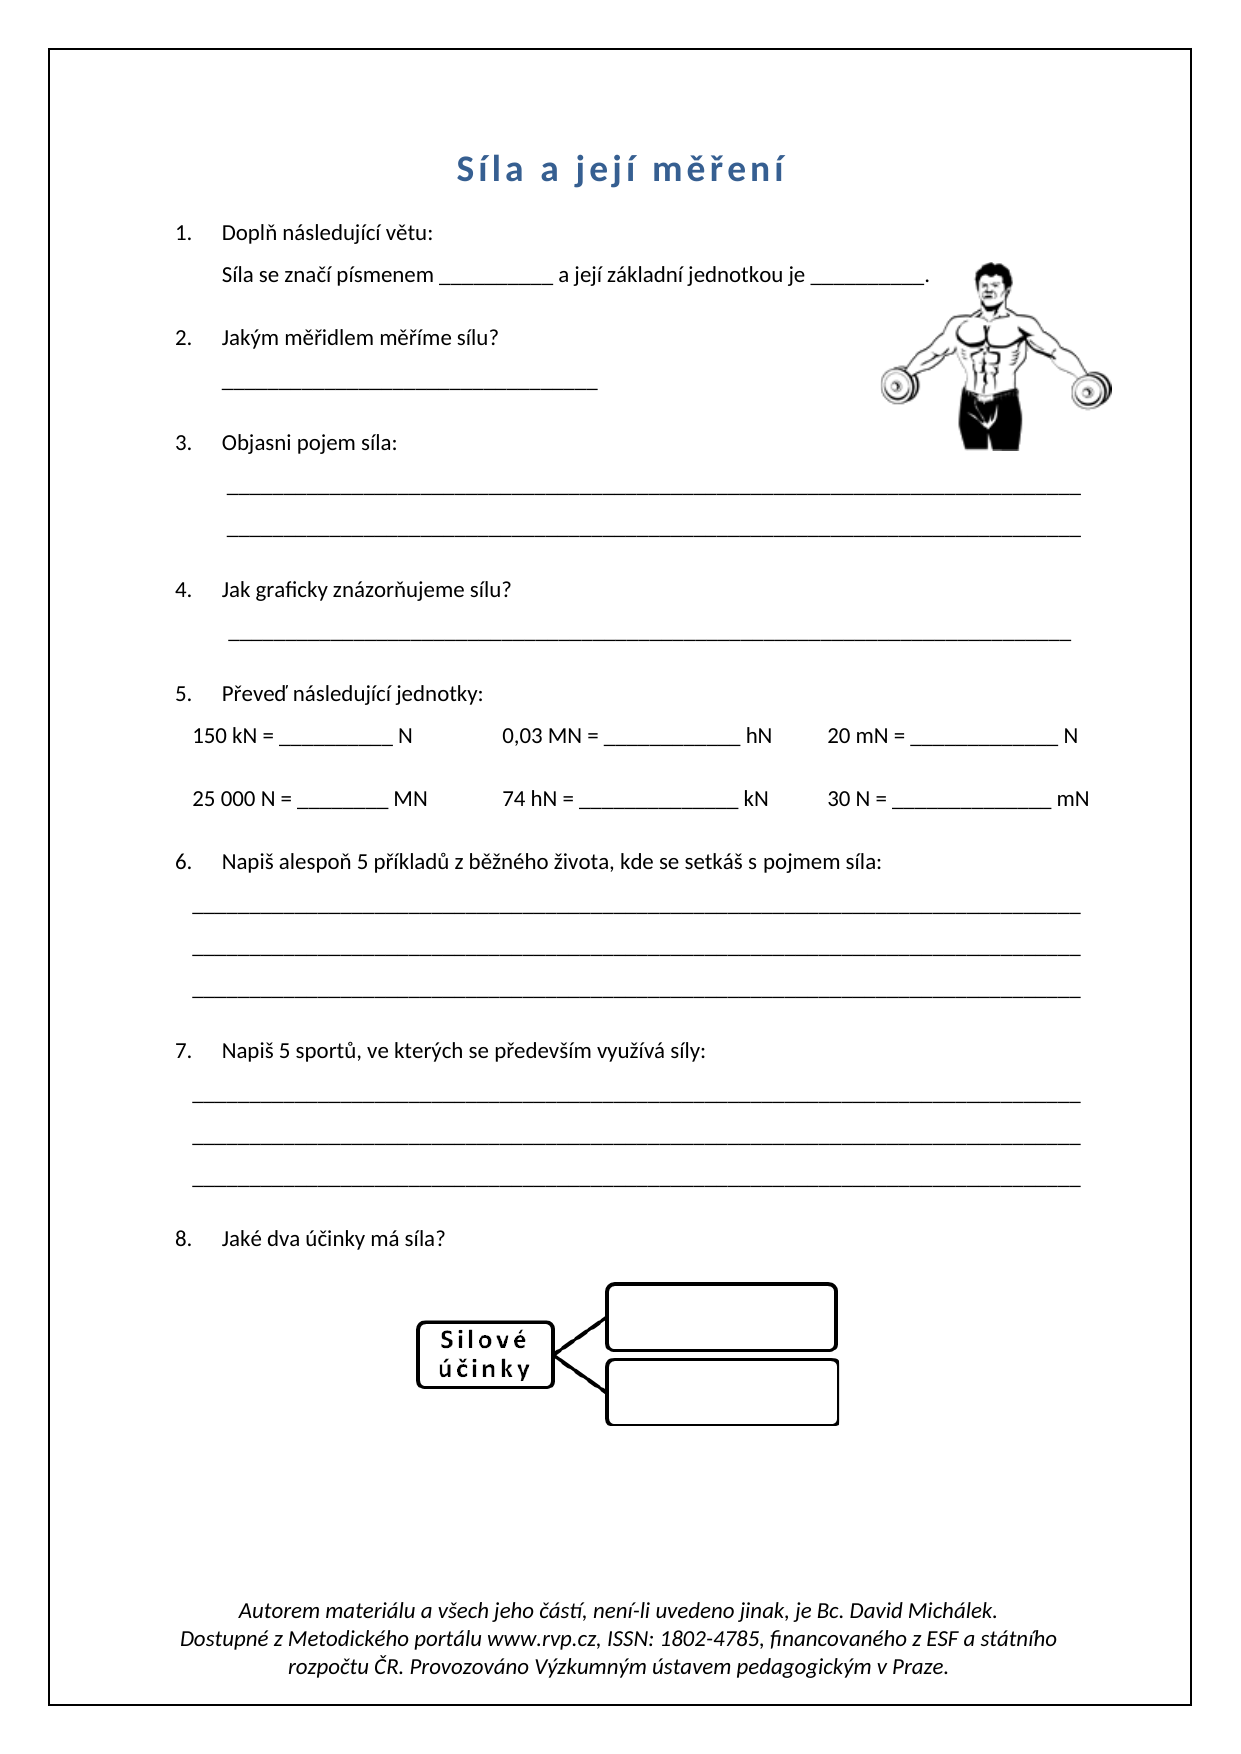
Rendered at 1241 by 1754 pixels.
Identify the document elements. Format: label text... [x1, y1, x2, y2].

list Převeď následující jednotky: [192, 679, 1093, 707]
subtitle Síla a její měření [148, 145, 1093, 191]
list Napiš alespoň 5 příkladů z běžného života, kde se setkáš s pojmem síla: [192, 847, 1093, 875]
text ______________________________________________________________________________________________________________________________________________________ [227, 470, 1093, 540]
text __________________________________________________________________________________________________________________________________________________________________________________________________________________________________________ [192, 1078, 1093, 1190]
list Jaké dva účinky má síla? [192, 1224, 1093, 1253]
list Napiš 5 sportů, ve kterých se především využívá síly: [192, 1036, 1093, 1064]
list Objasni pojem síla: [192, 428, 1093, 456]
text __________________________________________________________________________ [228, 617, 1093, 645]
picture [415, 1280, 840, 1429]
picture [880, 262, 1112, 451]
text 150 kN = __________ N 0,03 MN = ____________ hN 20 mN = _____________ N [192, 721, 1093, 749]
list Jakým měřidlem měříme sílu? [192, 323, 879, 351]
list Doplň následující větu: [192, 218, 1093, 246]
text __________________________________________________________________________________________________________________________________________________________________________________________________________________________________________ [192, 889, 1093, 1001]
text Síla se značí písmenem __________ a její základní jednotkou je __________. [192, 260, 1113, 452]
text 25 000 N = ________ MN 74 hN = ______________ kN 30 N = ______________ mN [192, 784, 1093, 812]
text _________________________________ [192, 365, 879, 393]
list Jak graficky znázorňujeme sílu? [192, 575, 1093, 603]
